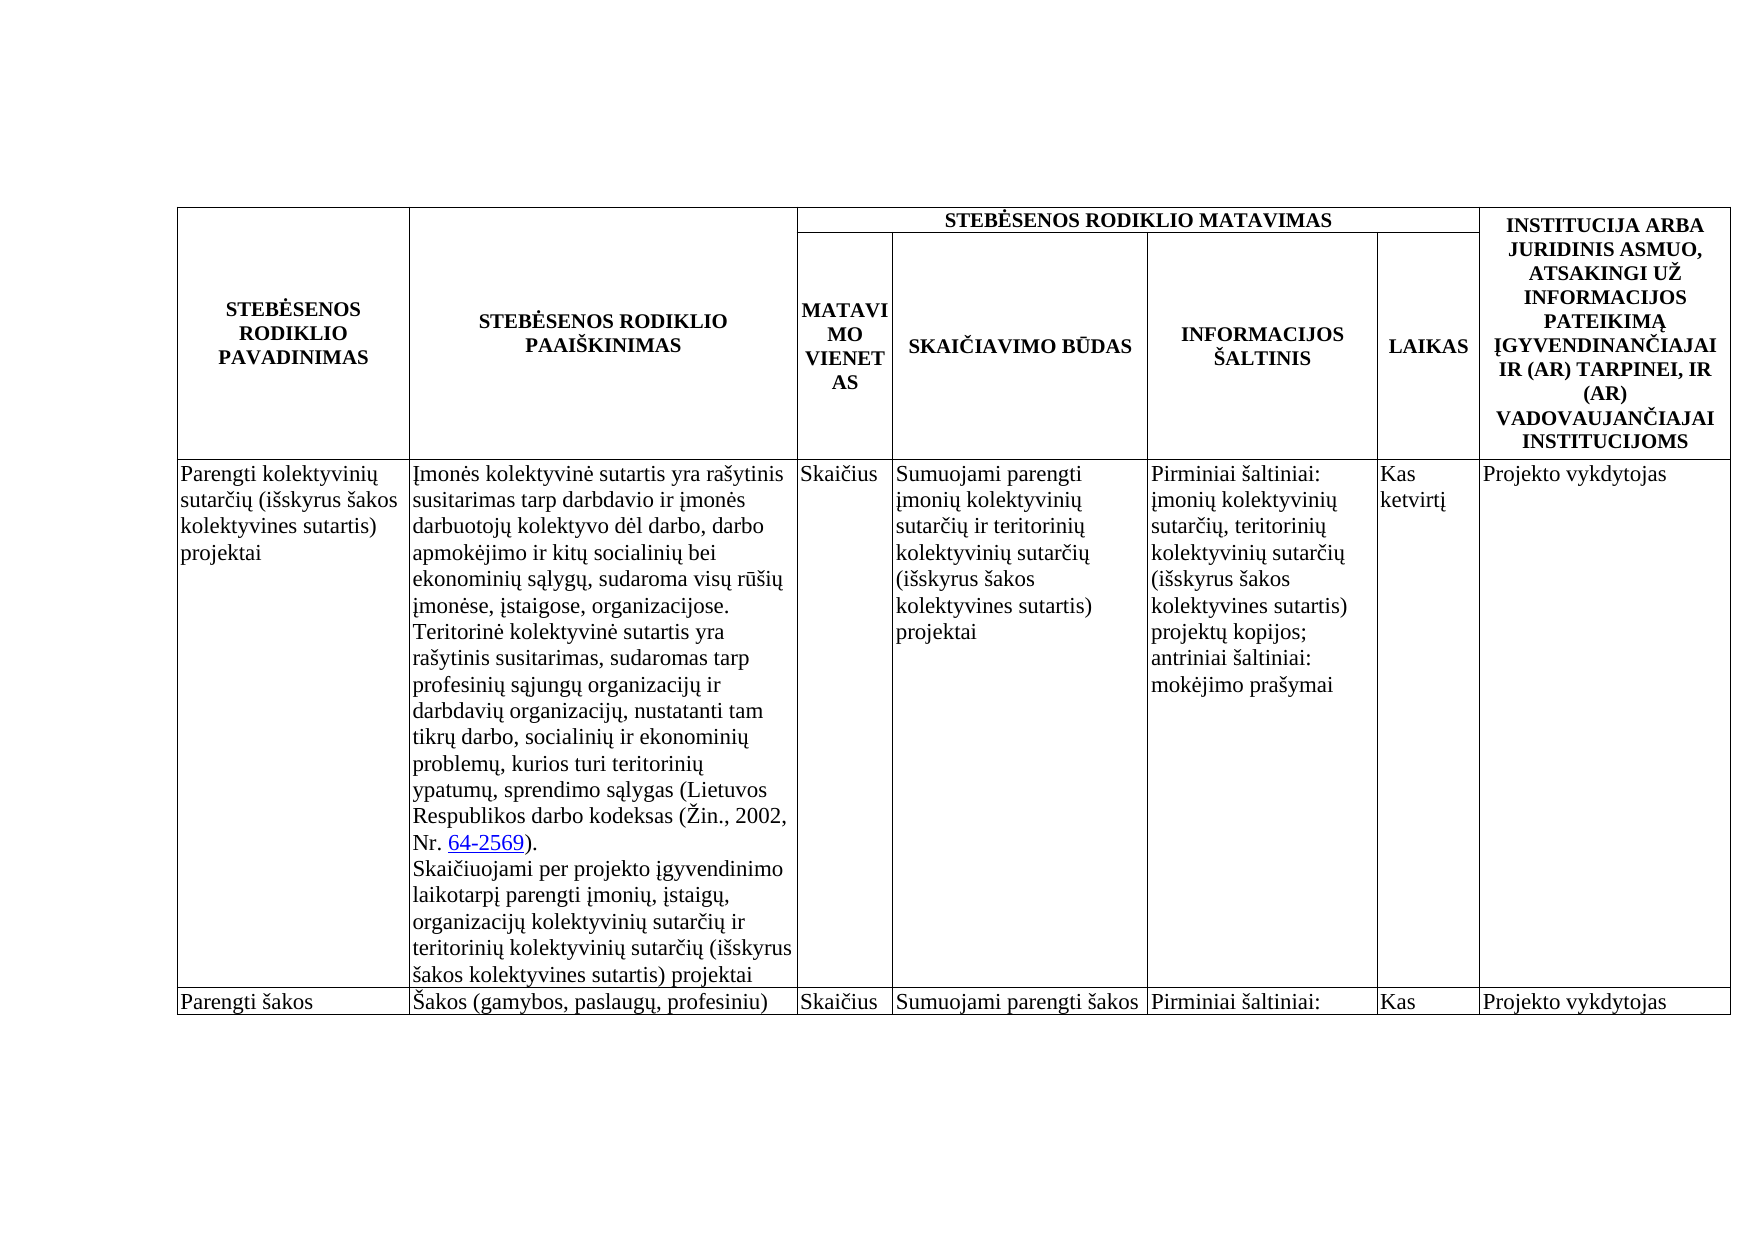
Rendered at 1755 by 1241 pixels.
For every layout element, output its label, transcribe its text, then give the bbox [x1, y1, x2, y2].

table_cell Pirminiai šaltiniai: [1148, 988, 1377, 1014]
table_cell Įmonės kolektyvinė sutartis yra rašytinis susitarimas tarp darbdavio ir įmonės darbuotojų kolektyvo dėl darbo, darbo apmokėjimo ir kitų socialinių bei ekonominių sąlygų, sudaroma visų rūšių įmonėse, įstaigose, organizacijose. Teritorinė kolektyvinė sutartis yra rašytinis susitarimas, sudaromas tarp profesinių sąjungų organizacijų ir darbdavių organizacijų, nustatanti tam tikrų darbo, socialinių ir ekonominių problemų, kurios turi teritorinių ypatumų, sprendimo sąlygas (Lietuvos Respublikos darbo kodeksas (Žin., 2002, Nr. 64-2569). Skaičiuojami per projekto įgyvendinimo laikotarpį parengti įmonių, įstaigų, organizacijų kolektyvinių sutarčių ir teritorinių kolektyvinių sutarčių (išskyrus šakos kolektyvines sutartis) projektai [410, 460, 797, 987]
table_cell Sumuojami parengti įmonių kolektyvinių sutarčių ir teritorinių kolektyvinių sutarčių (išskyrus šakos kolektyvines sutartis) projektai [893, 460, 1147, 987]
table_cell SKAIČIAVIMO BŪDAS [893, 233, 1147, 459]
table_cell Skaičius [798, 988, 892, 1014]
table_cell Kas ketvirtį [1378, 460, 1479, 987]
table_header STEBĖSENOS RODIKLIO MATAVIMAS [798, 208, 1479, 232]
table_cell MATAVIMO VIENETAS [798, 233, 892, 459]
table_cell Kas [1378, 988, 1479, 1014]
table_cell Projekto vykdytojas [1480, 988, 1730, 1014]
table_cell Parengti šakos [178, 988, 409, 1014]
table_cell Sumuojami parengti šakos [893, 988, 1147, 1014]
table_header STEBĖSENOS RODIKLIO PAAIŠKINIMAS [410, 208, 797, 459]
table_header STEBĖSENOS RODIKLIO PAVADINIMAS [178, 208, 409, 459]
table_cell Skaičius [798, 460, 892, 987]
table_cell Pirminiai šaltiniai: įmonių kolektyvinių sutarčių, teritorinių kolektyvinių sutarčių (išskyrus šakos kolektyvines sutartis) projektų kopijos; antriniai šaltiniai: mokėjimo prašymai [1148, 460, 1377, 987]
table_cell Parengti kolektyvinių sutarčių (išskyrus šakos kolektyvines sutartis) projektai [178, 460, 409, 987]
table_cell LAIKAS [1378, 233, 1479, 459]
table_cell Projekto vykdytojas [1480, 460, 1730, 987]
table_header INSTITUCIJA ARBA JURIDINIS ASMUO, ATSAKINGI UŽ INFORMACIJOS PATEIKIMĄ ĮGYVENDINANČIAJAI IR (AR) TARPINEI, IR (AR) VADOVAUJANČIAJAI INSTITUCIJOMS [1480, 208, 1730, 459]
table_cell Šakos (gamybos, paslaugų, profesiniu) [410, 988, 797, 1014]
table_cell INFORMACIJOS ŠALTINIS [1148, 233, 1377, 459]
